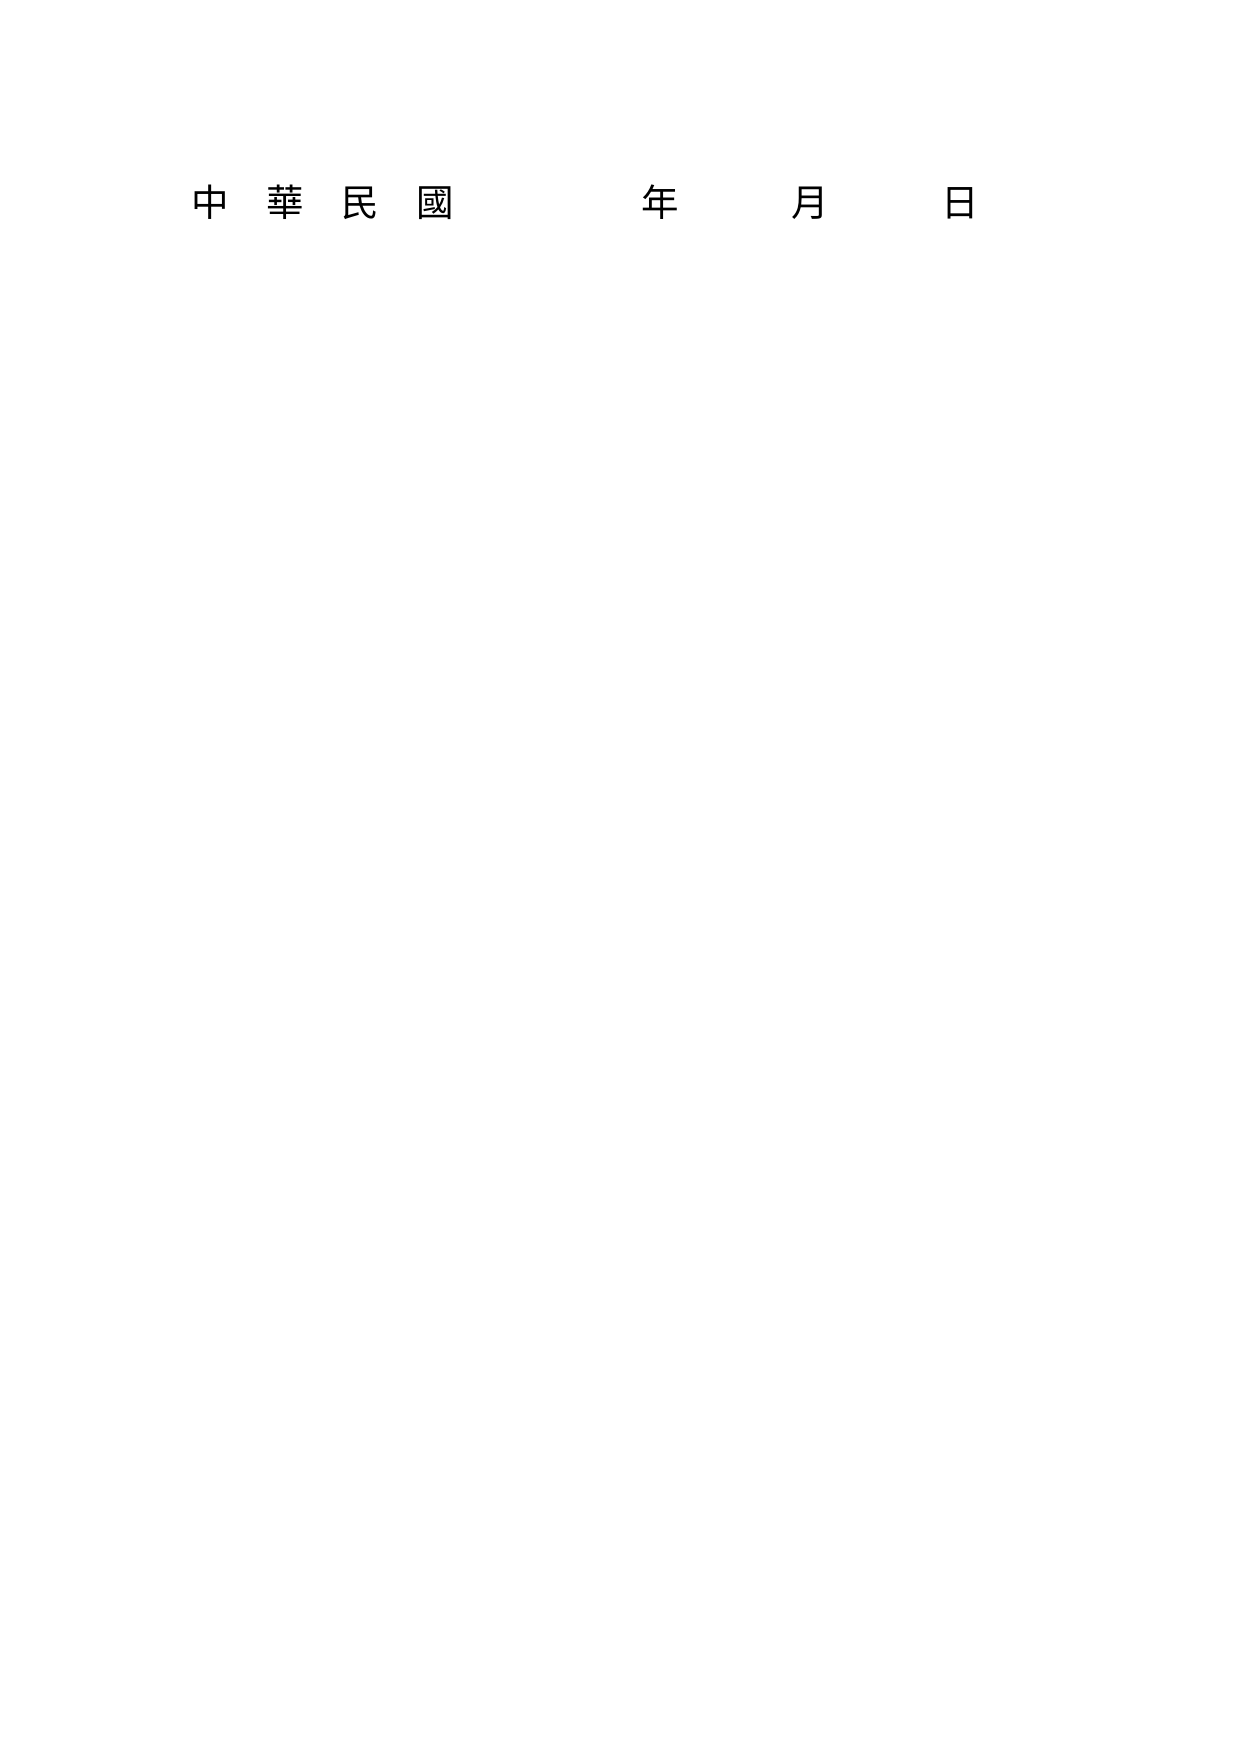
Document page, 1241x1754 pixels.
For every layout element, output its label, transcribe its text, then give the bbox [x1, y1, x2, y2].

text 中 華 民 國 年 月 日 [75, 158, 1165, 221]
